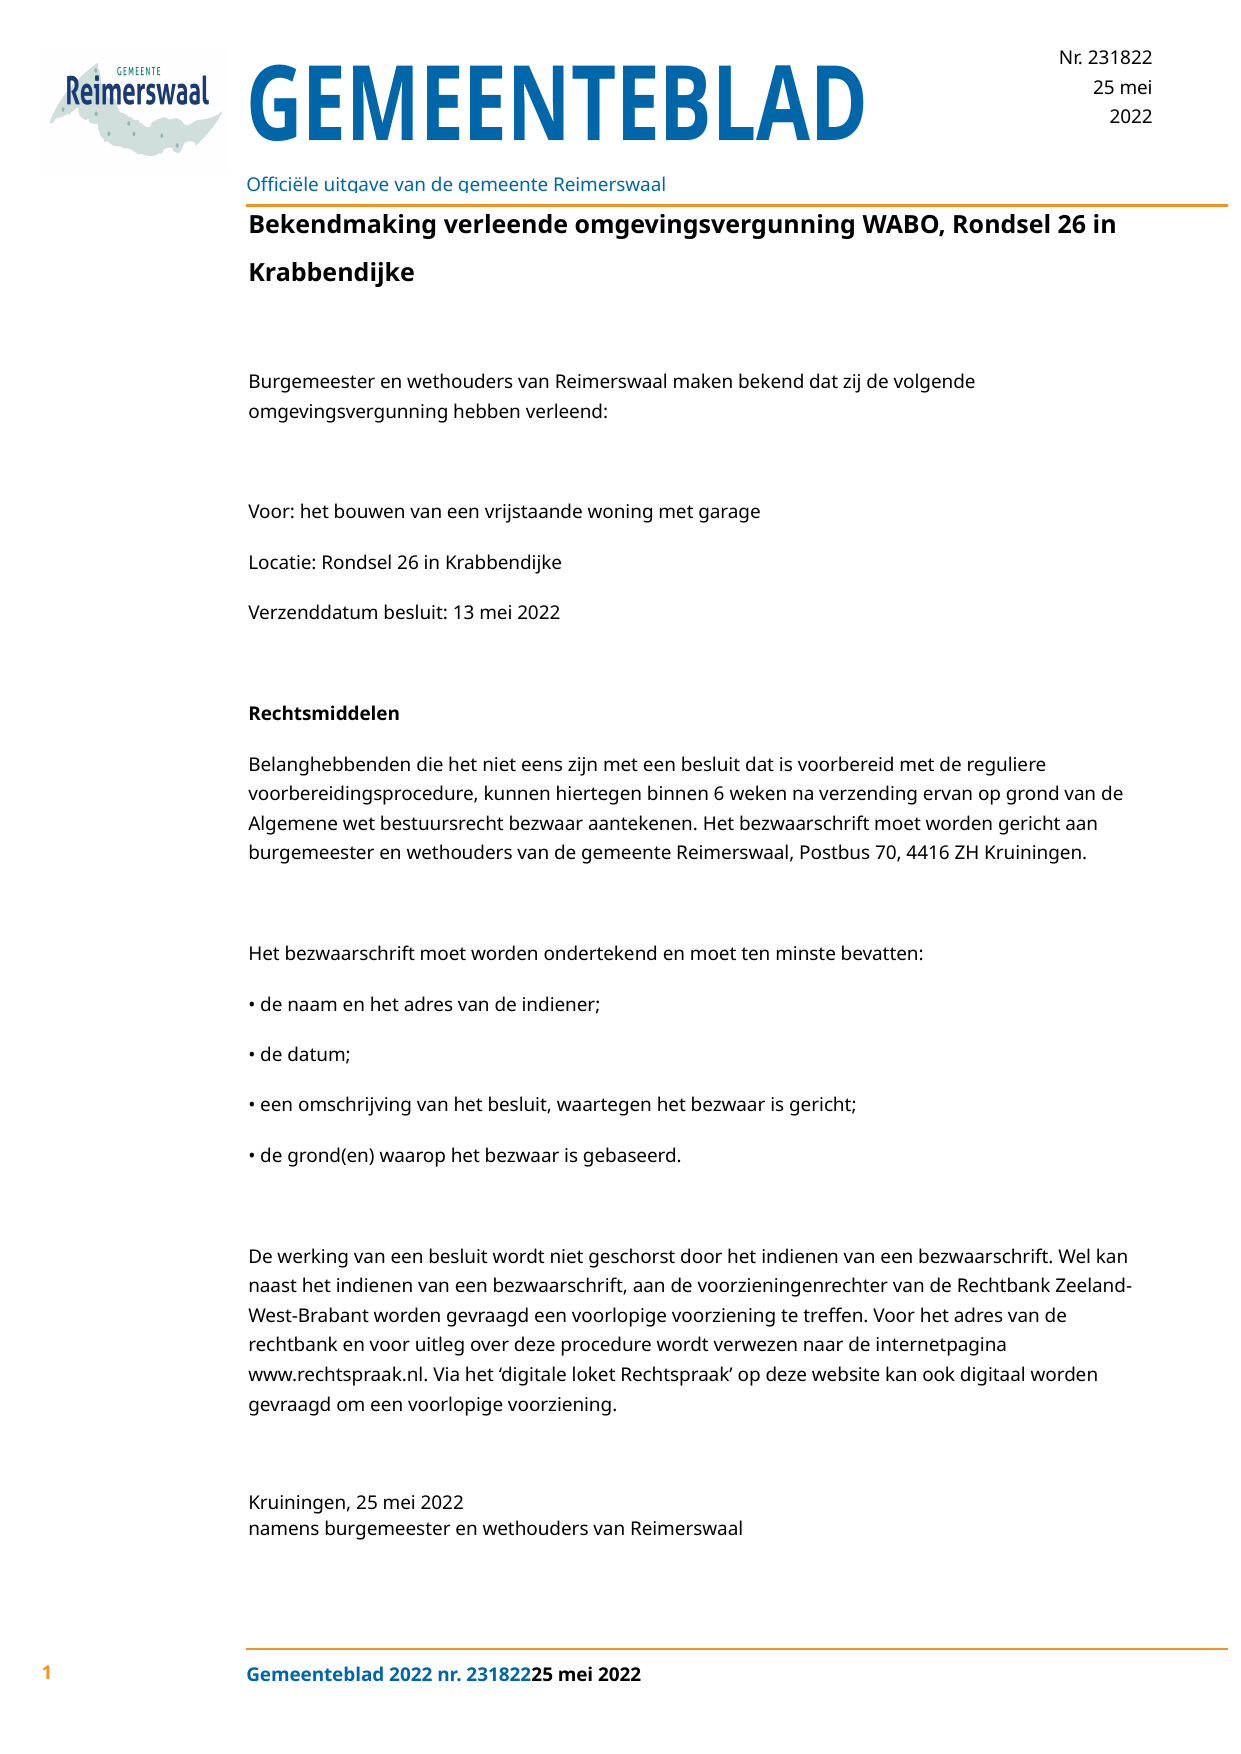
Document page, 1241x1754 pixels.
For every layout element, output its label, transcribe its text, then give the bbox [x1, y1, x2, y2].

text Het bezwaarschrift moet worden ondertekend en moet ten minste bevatten: [248, 940, 1152, 966]
picture [41, 47, 231, 172]
text De werking van een besluit wordt niet geschorst door het indienen van een bezwaarschrift. Wel kan naast het indienen van een bezwaarschrift, aan de voorzieningenrechter van de Rechtbank Zeeland-West-Brabant worden gevraagd een voorlopige voorziening te treffen. Voor het adres van de rechtbank en voor uitleg over deze procedure wordt verwezen naar de internetpagina www.rechtspraak.nl. Via het ‘digitale loket Rechtspraak’ op deze website kan ook digitaal worden gevraagd om een voorlopige voorziening. [248, 1243, 1152, 1417]
text Burgemeester en wethouders van Reimerswaal maken bekend dat zij de volgende omgevingsvergunning hebben verleend: [248, 368, 1152, 424]
text • de grond(en) waarop het bezwaar is gebaseerd. [248, 1142, 1152, 1168]
text Rechtsmiddelen [248, 700, 1152, 726]
text Belanghebbenden die het niet eens zijn met een besluit dat is voorbereid met de reguliere voorbereidingsprocedure, kunnen hiertegen binnen 6 weken na verzending ervan op grond van de Algemene wet bestuursrecht bezwaar aantekenen. Het bezwaarschrift moet worden gericht aan burgemeester en wethouders van de gemeente Reimerswaal, Postbus 70, 4416 ZH Kruiningen. [248, 751, 1152, 865]
text • een omschrijving van het besluit, waartegen het bezwaar is gericht; [248, 1092, 1152, 1117]
text Bekendmaking verleende omgevingsvergunning WABO, Rondsel 26 in Krabbendijke [248, 207, 1152, 288]
text Kruiningen, 25 mei 2022 [248, 1489, 1152, 1515]
text • de naam en het adres van de indiener; [248, 991, 1152, 1017]
text Voor: het bouwen van een vrijstaande woning met garage [248, 499, 1152, 524]
text namens burgemeester en wethouders van Reimerswaal [248, 1515, 1152, 1541]
text Verzenddatum besluit: 13 mei 2022 [248, 599, 1152, 625]
text • de datum; [248, 1041, 1152, 1067]
text Locatie: Rondsel 26 in Krabbendijke [248, 549, 1152, 575]
